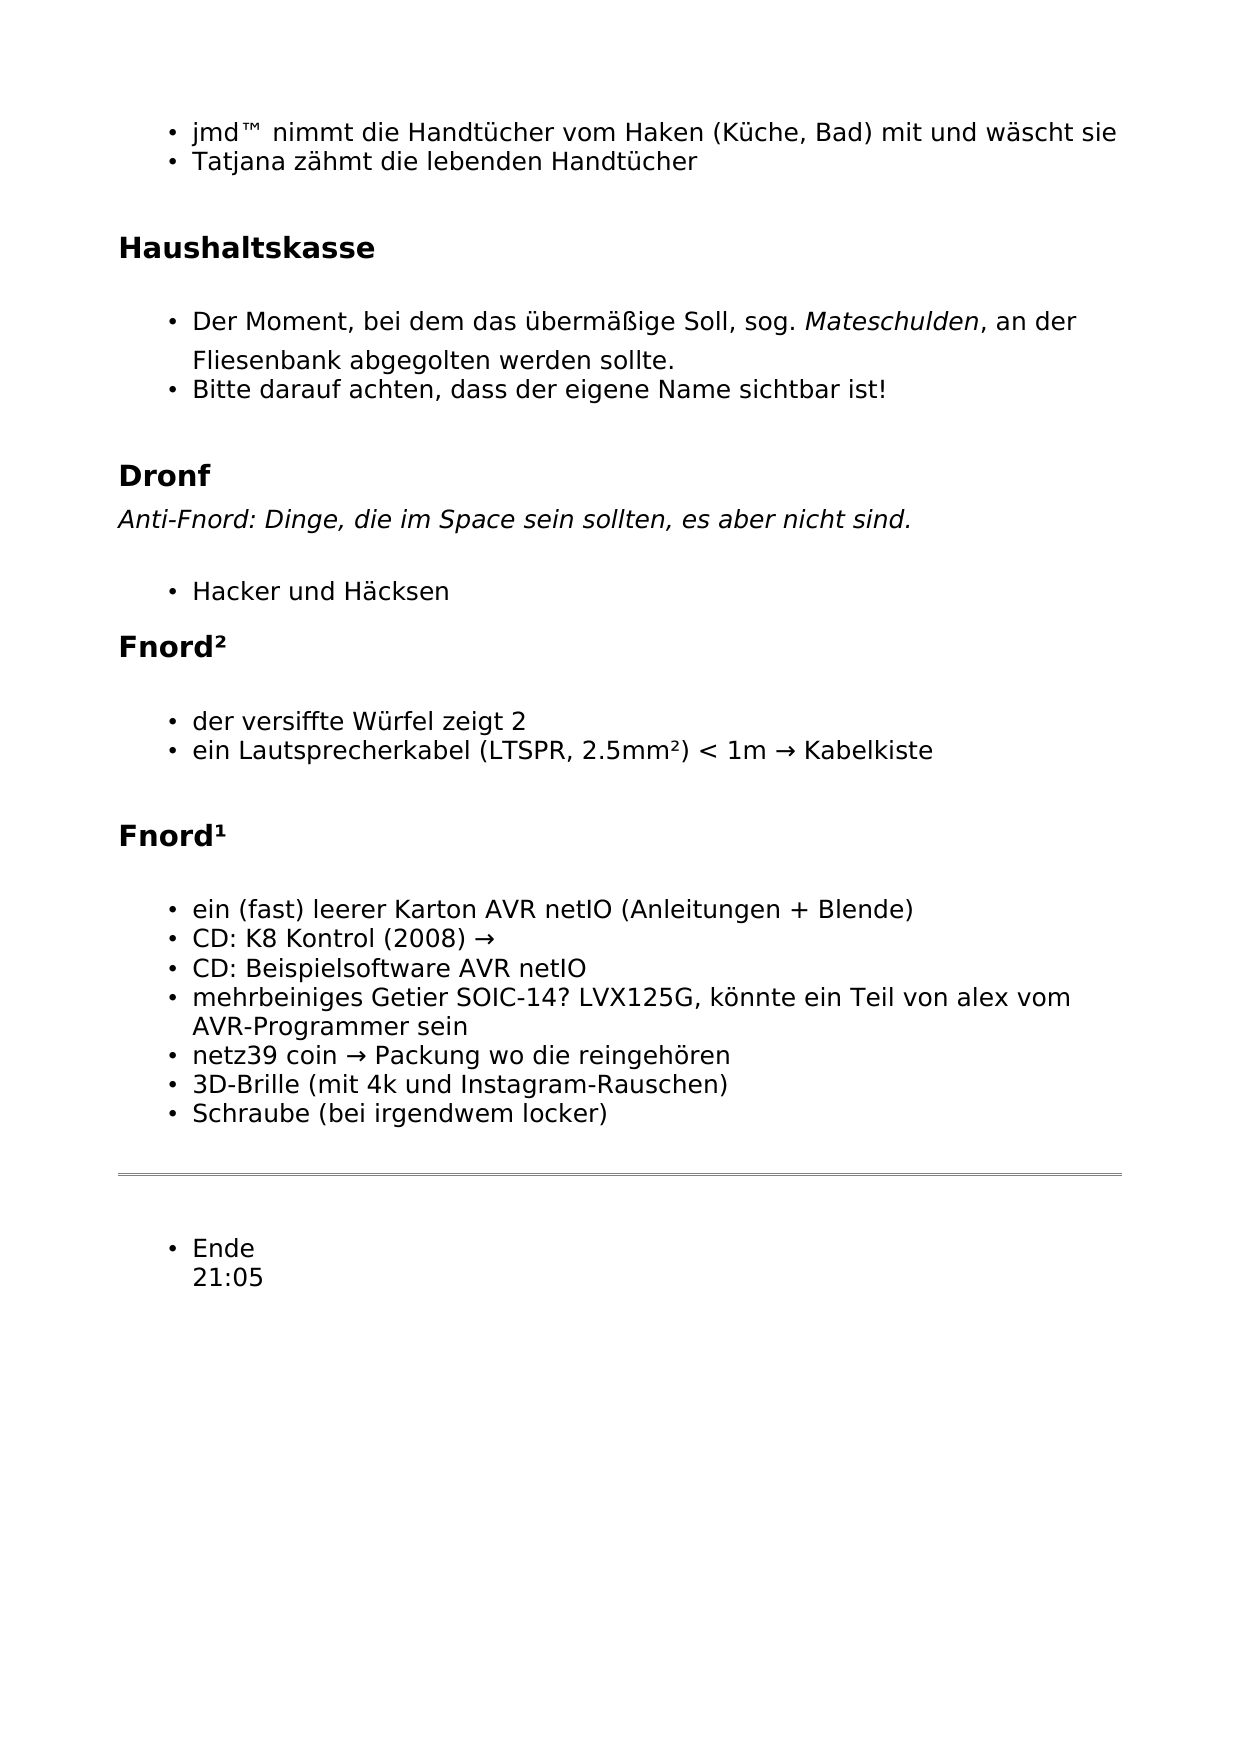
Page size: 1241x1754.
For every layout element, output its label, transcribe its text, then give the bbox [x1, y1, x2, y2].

list Bitte darauf achten, dass der eigene Name sichtbar ist! [177, 375, 1122, 404]
list Ende [177, 1234, 1122, 1263]
subtitle Fnord¹ [118, 819, 1122, 853]
text Anti-Fnord: Dinge, die im Space sein sollten, es aber nicht sind. [118, 506, 1122, 535]
list jmd™ nimmt die Handtücher vom Haken (Küche, Bad) mit und wäscht sie [177, 118, 1122, 147]
list netz39 coin → Packung wo die reingehören [177, 1041, 1122, 1071]
list CD: Beispielsoftware AVR netIO [177, 954, 1122, 983]
list mehrbeiniges Getier SOIC-14? LVX125G, könnte ein Teil von alex vom AVR-Programmer sein [177, 983, 1122, 1041]
subtitle Dronf [118, 459, 1122, 493]
list 3D-Brille (mit 4k und Instagram-Rauschen) [177, 1071, 1122, 1100]
list ein Lautsprecherkabel (LTSPR, 2.5mm²) < 1m → Kabelkiste [177, 736, 1122, 765]
list Der Moment, bei dem das übermäßige Soll, sog. Mateschulden, an der Fliesenbank abgegolten werden sollte. [177, 307, 1122, 375]
subtitle Fnord² [118, 631, 1122, 665]
list ein (fast) leerer Karton AVR netIO (Anleitungen + Blende) [177, 896, 1122, 925]
subtitle Haushaltskasse [118, 231, 1122, 265]
list Tatjana zähmt die lebenden Handtücher [177, 147, 1122, 176]
list CD: K8 Kontrol (2008) → [177, 925, 1122, 954]
list Schraube (bei irgendwem locker) [177, 1100, 1122, 1129]
list der versiffte Würfel zeigt 2 [177, 707, 1122, 736]
list Hacker und Häcksen [177, 577, 1122, 606]
list 21:05 [177, 1263, 1122, 1292]
